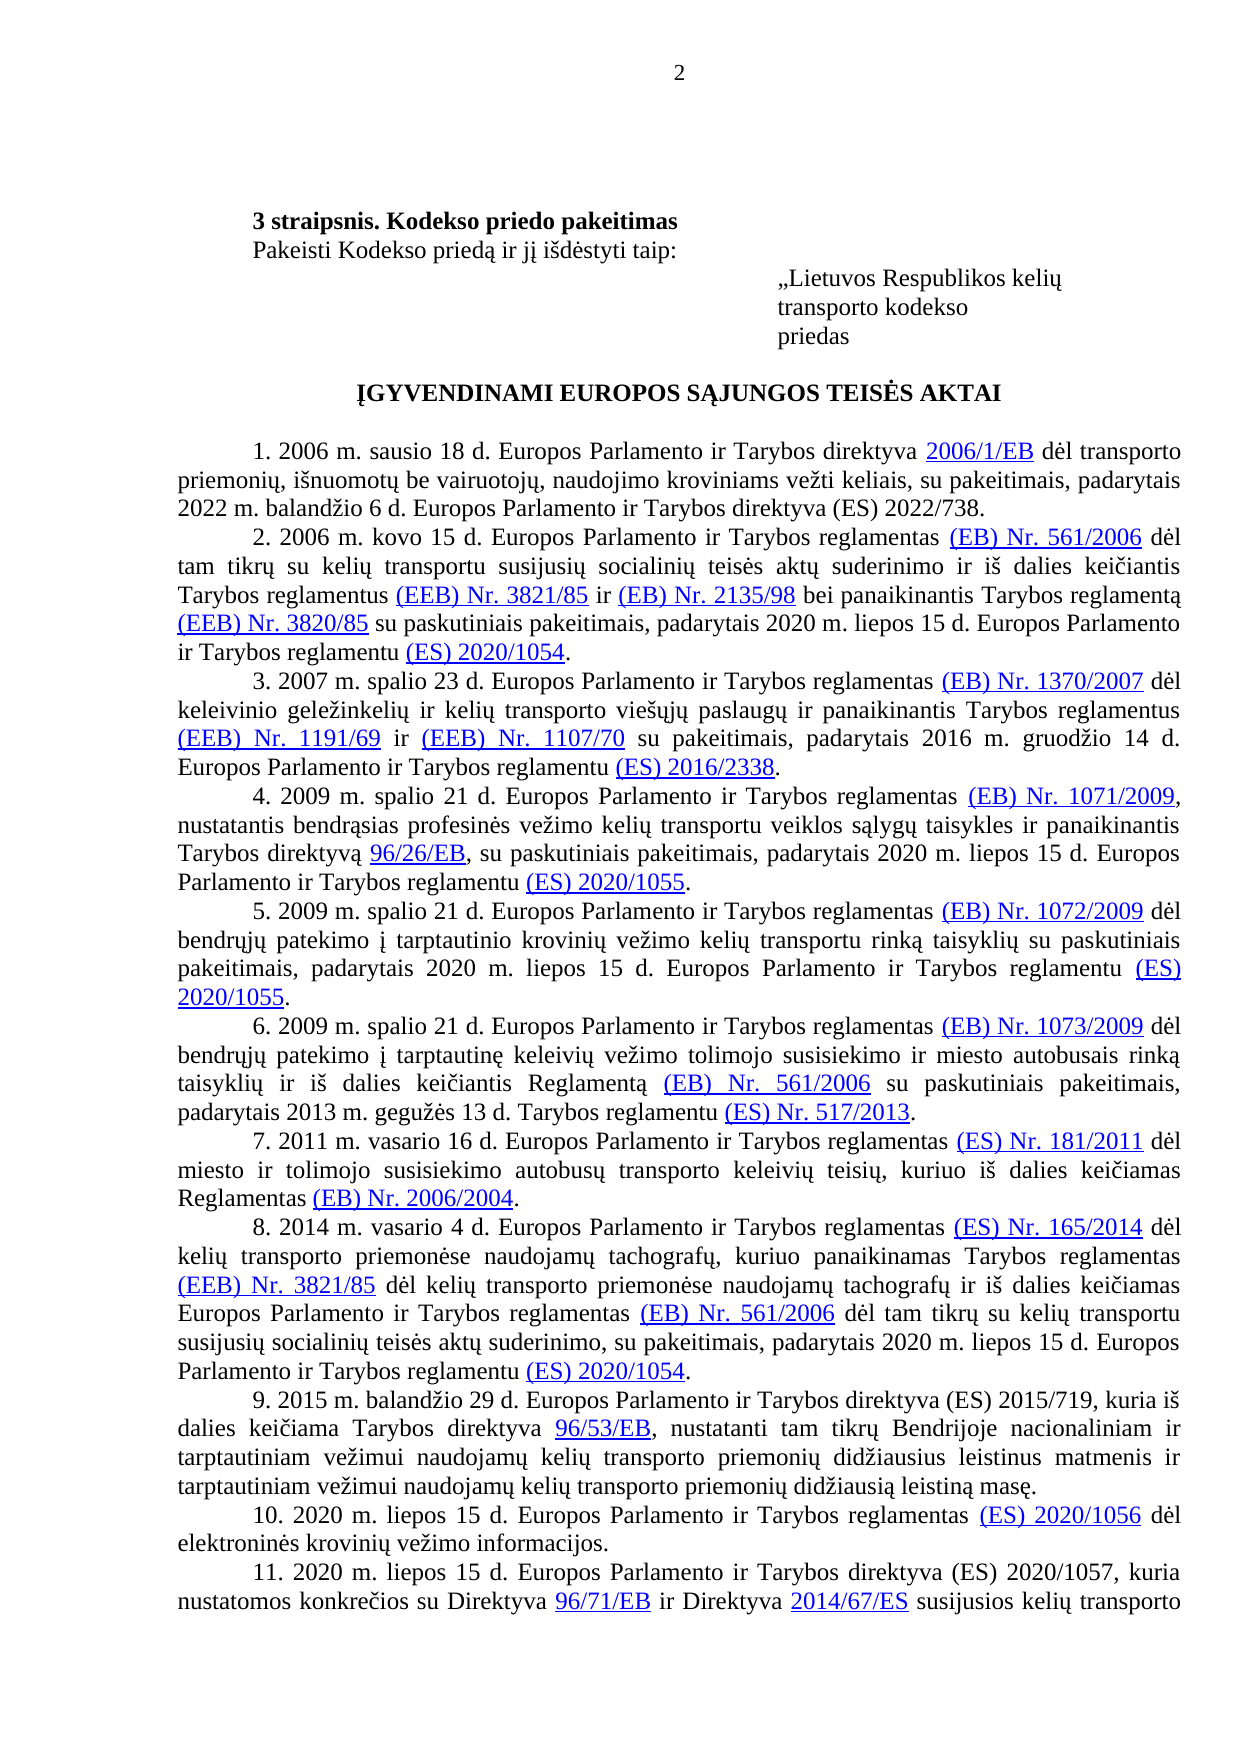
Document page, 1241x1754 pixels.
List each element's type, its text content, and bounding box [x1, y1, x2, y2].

text 10. 2020 m. liepos 15 d. Europos Parlamento ir Tarybos reglamentas (ES) 2020/1056 dėl elektroninės krovinių vežimo informacijos. [177, 1500, 1181, 1557]
text 9. 2015 m. balandžio 29 d. Europos Parlamento ir Tarybos direktyva (ES) 2015/719, kuria iš dalies keičiama Tarybos direktyva 96/53/EB, nustatanti tam tikrų Bendrijoje nacionaliniam ir tarptautiniam vežimui naudojamų kelių transporto priemonių didžiausius leistinus matmenis ir tarptautiniam vežimui naudojamų kelių transporto priemonių didžiausią leistiną masę. [177, 1385, 1181, 1500]
text transporto kodekso [177, 292, 1181, 321]
text 4. 2009 m. spalio 21 d. Europos Parlamento ir Tarybos reglamentas (EB) Nr. 1071/2009, nustatantis bendrąsias profesinės vežimo kelių transportu veiklos sąlygų taisykles ir panaikinantis Tarybos direktyvą 96/26/EB, su paskutiniais pakeitimais, padarytais 2020 m. liepos 15 d. Europos Parlamento ir Tarybos reglamentu (ES) 2020/1055. [177, 781, 1181, 896]
text priedas [177, 321, 1181, 350]
text 8. 2014 m. vasario 4 d. Europos Parlamento ir Tarybos reglamentas (ES) Nr. 165/2014 dėl kelių transporto priemonėse naudojamų tachografų, kuriuo panaikinamas Tarybos reglamentas (EEB) Nr. 3821/85 dėl kelių transporto priemonėse naudojamų tachografų ir iš dalies keičiamas Europos Parlamento ir Tarybos reglamentas (EB) Nr. 561/2006 dėl tam tikrų su kelių transportu susijusių socialinių teisės aktų suderinimo, su pakeitimais, padarytais 2020 m. liepos 15 d. Europos Parlamento ir Tarybos reglamentu (ES) 2020/1054. [177, 1212, 1181, 1385]
text 6. 2009 m. spalio 21 d. Europos Parlamento ir Tarybos reglamentas (EB) Nr. 1073/2009 dėl bendrųjų patekimo į tarptautinę keleivių vežimo tolimojo susisiekimo ir miesto autobusais rinką taisyklių ir iš dalies keičiantis Reglamentą (EB) Nr. 561/2006 su paskutiniais pakeitimais, padarytais 2013 m. gegužės 13 d. Tarybos reglamentu (ES) Nr. 517/2013. [177, 1011, 1181, 1126]
text 2. 2006 m. kovo 15 d. Europos Parlamento ir Tarybos reglamentas (EB) Nr. 561/2006 dėl tam tikrų su kelių transportu susijusių socialinių teisės aktų suderinimo ir iš dalies keičiantis Tarybos reglamentus (EEB) Nr. 3821/85 ir (EB) Nr. 2135/98 bei panaikinantis Tarybos reglamentą (EEB) Nr. 3820/85 su paskutiniais pakeitimais, padarytais 2020 m. liepos 15 d. Europos Parlamento ir Tarybos reglamentu (ES) 2020/1054. [177, 522, 1181, 666]
text 1. 2006 m. sausio 18 d. Europos Parlamento ir Tarybos direktyva 2006/1/EB dėl transporto priemonių, išnuomotų be vairuotojų, naudojimo kroviniams vežti keliais, su pakeitimais, padarytais 2022 m. balandžio 6 d. Europos Parlamento ir Tarybos direktyva (ES) 2022/738. [177, 436, 1181, 522]
text 3. 2007 m. spalio 23 d. Europos Parlamento ir Tarybos reglamentas (EB) Nr. 1370/2007 dėl keleivinio geležinkelių ir kelių transporto viešųjų paslaugų ir panaikinantis Tarybos reglamentus (EEB) Nr. 1191/69 ir (EEB) Nr. 1107/70 su pakeitimais, padarytais 2016 m. gruodžio 14 d. Europos Parlamento ir Tarybos reglamentu (ES) 2016/2338. [177, 666, 1181, 781]
text Pakeisti Kodekso priedą ir jį išdėstyti taip: [177, 235, 1181, 263]
text 11. 2020 m. liepos 15 d. Europos Parlamento ir Tarybos direktyva (ES) 2020/1057, kuria nustatomos konkrečios su Direktyva 96/71/EB ir Direktyva 2014/67/ES susijusios kelių transporto [177, 1557, 1181, 1615]
text ĮGYVENDINAMI EUROPOS SĄJUNGOS TEISĖS AKTAI [177, 378, 1181, 407]
text 3 straipsnis. Kodekso priedo pakeitimas [177, 206, 1181, 235]
text 7. 2011 m. vasario 16 d. Europos Parlamento ir Tarybos reglamentas (ES) Nr. 181/2011 dėl miesto ir tolimojo susisiekimo autobusų transporto keleivių teisių, kuriuo iš dalies keičiamas Reglamentas (EB) Nr. 2006/2004. [177, 1126, 1181, 1212]
text „Lietuvos Respublikos kelių [177, 263, 1181, 292]
text 5. 2009 m. spalio 21 d. Europos Parlamento ir Tarybos reglamentas (EB) Nr. 1072/2009 dėl bendrųjų patekimo į tarptautinio krovinių vežimo kelių transportu rinką taisyklių su paskutiniais pakeitimais, padarytais 2020 m. liepos 15 d. Europos Parlamento ir Tarybos reglamentu (ES) 2020/1055. [177, 896, 1181, 1011]
